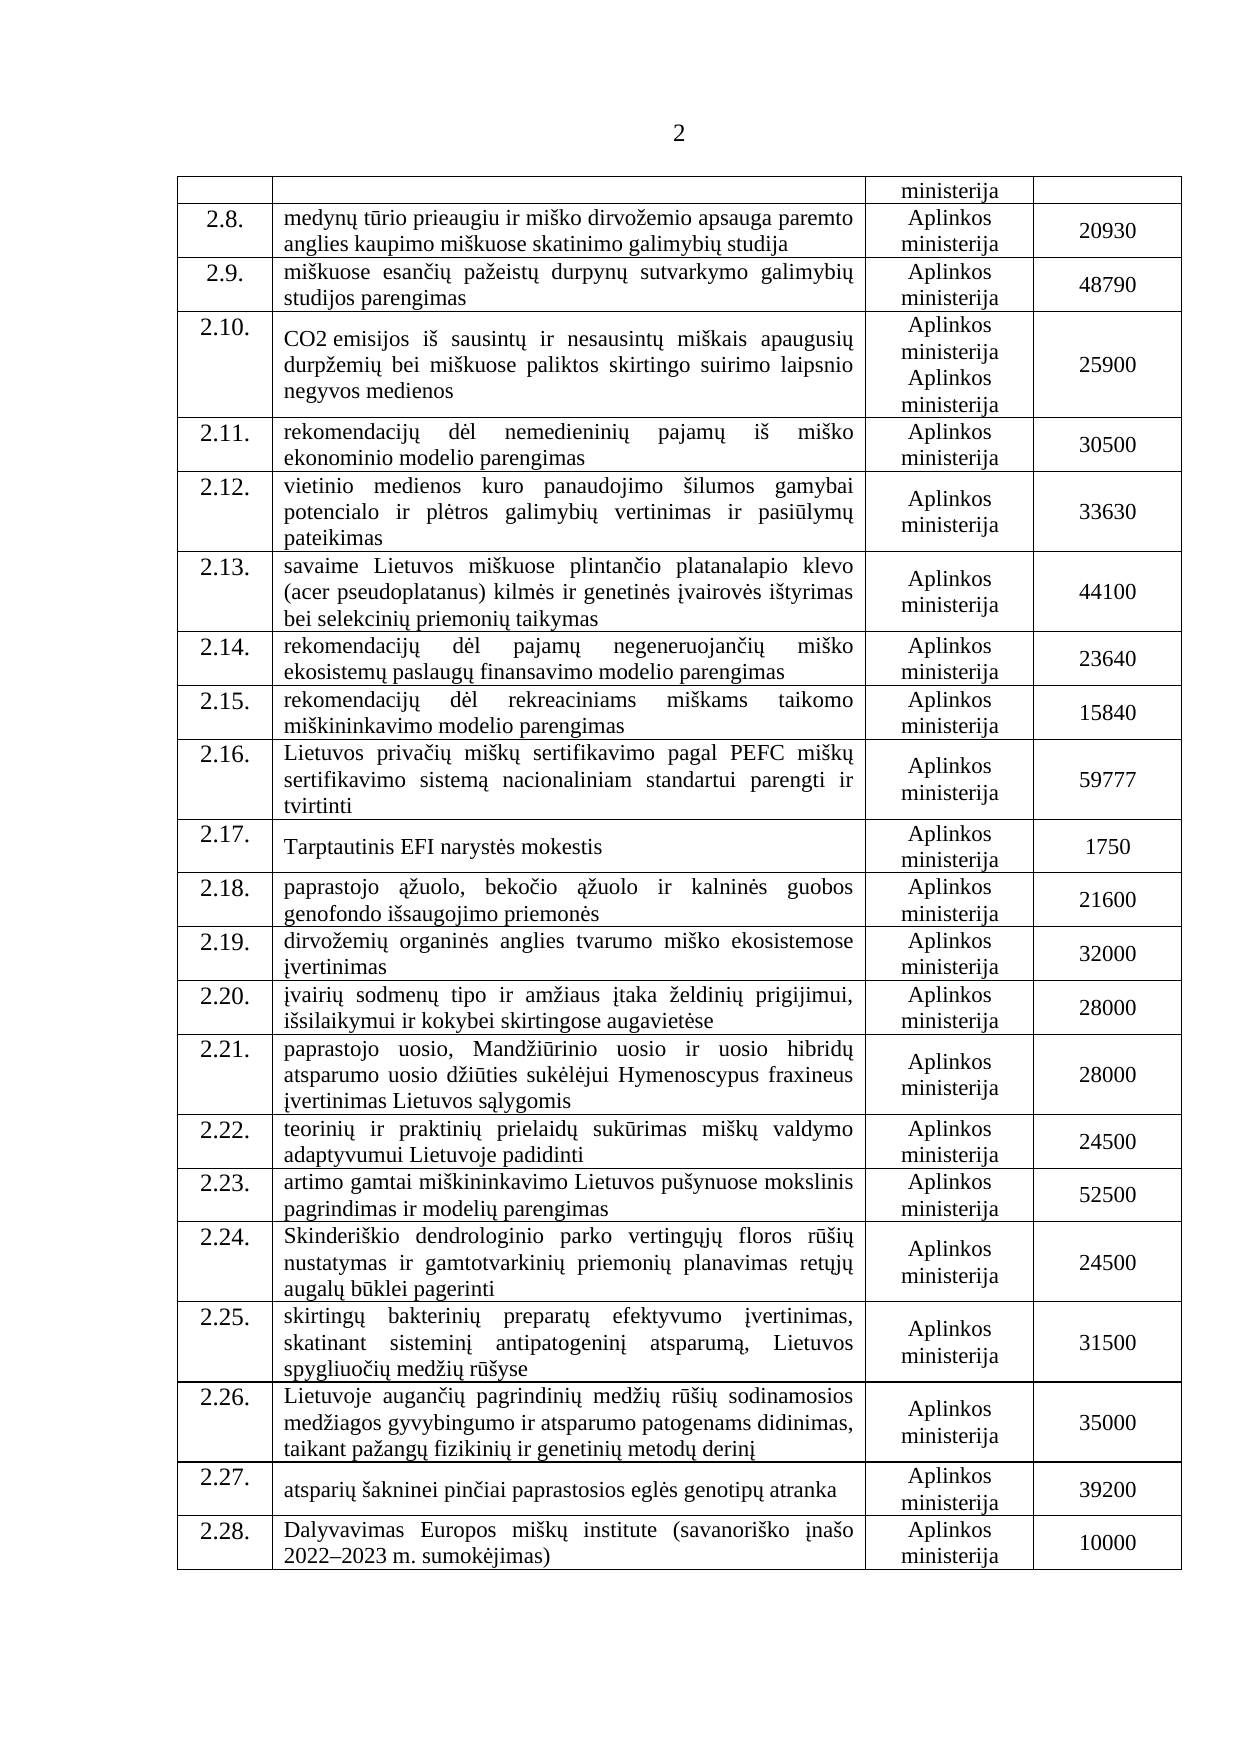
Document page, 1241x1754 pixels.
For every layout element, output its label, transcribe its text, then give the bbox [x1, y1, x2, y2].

table_cell 24500 [1034, 1222, 1181, 1301]
table_cell 2.26. [178, 1383, 272, 1461]
table_cell 30500 [1034, 418, 1181, 471]
table_cell Aplinkos ministerija [866, 418, 1033, 471]
table_cell 25900 [1034, 312, 1181, 417]
table_cell CO2 emisijos iš sausintų ir nesausintų miškais apaugusių durpžemių bei miškuose paliktos skirtingo suirimo laipsnio negyvos medienos [273, 312, 865, 417]
table_cell 2.21. [178, 1035, 272, 1114]
table_cell 2.8. [178, 204, 272, 257]
table_cell 2.24. [178, 1222, 272, 1301]
table_cell Skinderiškio dendrologinio parko vertingųjų floros rūšių nustatymas ir gamtotvarkinių priemonių planavimas retųjų augalų būklei pagerinti [273, 1222, 865, 1301]
table_cell Aplinkos ministerija [866, 258, 1033, 311]
table_cell dirvožemių organinės anglies tvarumo miško ekosistemose įvertinimas [273, 927, 865, 980]
table_cell 2.15. [178, 686, 272, 738]
table_cell Aplinkos ministerija [866, 1302, 1033, 1381]
table_cell 32000 [1034, 927, 1181, 980]
table_cell rekomendacijų dėl pajamų negeneruojančių miško ekosistemų paslaugų finansavimo modelio parengimas [273, 632, 865, 685]
table_cell 2.28. [178, 1516, 272, 1569]
table_cell Aplinkos ministerija [866, 472, 1033, 551]
table_cell 33630 [1034, 472, 1181, 551]
table_cell 2.11. [178, 418, 272, 471]
table_cell 2.27. [178, 1463, 272, 1515]
table_cell 24500 [1034, 1115, 1181, 1167]
table_cell Aplinkos ministerija [866, 1463, 1033, 1515]
table_cell Aplinkos ministerija [866, 1516, 1033, 1569]
table_cell 52500 [1034, 1169, 1181, 1221]
table_cell artimo gamtai miškininkavimo Lietuvos pušynuose mokslinis pagrindimas ir modelių parengimas [273, 1169, 865, 1221]
table_cell 48790 [1034, 258, 1181, 311]
table_cell Aplinkos ministerija [866, 1169, 1033, 1221]
table_cell 2.17. [178, 820, 272, 872]
table_cell 2.12. [178, 472, 272, 551]
table_cell Aplinkos ministerija [866, 873, 1033, 926]
table_cell 21600 [1034, 873, 1181, 926]
table_cell Aplinkos ministerija [866, 740, 1033, 818]
table_cell Aplinkos ministerija [866, 927, 1033, 980]
table_cell savaime Lietuvos miškuose plintančio platanalapio klevo (acer pseudoplatanus) kilmės ir genetinės įvairovės ištyrimas bei selekcinių priemonių taikymas [273, 552, 865, 631]
table_cell rekomendacijų dėl nemedieninių pajamų iš miško ekonominio modelio parengimas [273, 418, 865, 471]
table_cell atsparių šakninei pinčiai paprastosios eglės genotipų atranka [273, 1463, 865, 1515]
table_cell 15840 [1034, 686, 1181, 738]
table_cell Aplinkos ministerija Aplinkos ministerija [866, 312, 1033, 417]
table_cell 2.19. [178, 927, 272, 980]
table_cell paprastojo ąžuolo, bekočio ąžuolo ir kalninės guobos genofondo išsaugojimo priemonės [273, 873, 865, 926]
table_cell 35000 [1034, 1383, 1181, 1461]
table_cell vietinio medienos kuro panaudojimo šilumos gamybai potencialo ir plėtros galimybių vertinimas ir pasiūlymų pateikimas [273, 472, 865, 551]
table_cell skirtingų bakterinių preparatų efektyvumo įvertinimas, skatinant sisteminį antipatogeninį atsparumą, Lietuvos spygliuočių medžių rūšyse [273, 1302, 865, 1381]
table_cell Lietuvos privačių miškų sertifikavimo pagal PEFC miškų sertifikavimo sistemą nacionaliniam standartui parengti ir tvirtinti [273, 740, 865, 818]
table_cell 28000 [1034, 1035, 1181, 1114]
table_cell 2.25. [178, 1302, 272, 1381]
table_cell medynų tūrio prieaugiu ir miško dirvožemio apsauga paremto anglies kaupimo miškuose skatinimo galimybių studija [273, 204, 865, 257]
table_cell 2.22. [178, 1115, 272, 1167]
table_cell 23640 [1034, 632, 1181, 685]
table_cell 31500 [1034, 1302, 1181, 1381]
table_cell Aplinkos ministerija [866, 1222, 1033, 1301]
table_cell Aplinkos ministerija [866, 1383, 1033, 1461]
table_cell [273, 177, 865, 203]
table_cell miškuose esančių pažeistų durpynų sutvarkymo galimybių studijos parengimas [273, 258, 865, 311]
table_cell 2.9. [178, 258, 272, 311]
table_cell Aplinkos ministerija [866, 1035, 1033, 1114]
table_cell 2.18. [178, 873, 272, 926]
table_cell 2.23. [178, 1169, 272, 1221]
table_cell įvairių sodmenų tipo ir amžiaus įtaka želdinių prigijimui, išsilaikymui ir kokybei skirtingose augavietėse [273, 981, 865, 1033]
table_cell Aplinkos ministerija [866, 820, 1033, 872]
table_cell [178, 177, 272, 203]
table_cell Lietuvoje augančių pagrindinių medžių rūšių sodinamosios medžiagos gyvybingumo ir atsparumo patogenams didinimas, taikant pažangų fizikinių ir genetinių metodų derinį [273, 1383, 865, 1461]
table_cell 2.14. [178, 632, 272, 685]
table_cell 44100 [1034, 552, 1181, 631]
table_cell 20930 [1034, 204, 1181, 257]
table_cell 2.20. [178, 981, 272, 1033]
table_cell Aplinkos ministerija [866, 686, 1033, 738]
table_cell Aplinkos ministerija [866, 1115, 1033, 1167]
table_cell ministerija [866, 177, 1033, 203]
table_cell Aplinkos ministerija [866, 632, 1033, 685]
table_cell 10000 [1034, 1516, 1181, 1569]
table_cell 28000 [1034, 981, 1181, 1033]
table_cell Aplinkos ministerija [866, 204, 1033, 257]
table_cell Dalyvavimas Europos miškų institute (savanoriško įnašo 2022–2023 m. sumokėjimas) [273, 1516, 865, 1569]
table_cell Tarptautinis EFI narystės mokestis [273, 820, 865, 872]
table_cell Aplinkos ministerija [866, 552, 1033, 631]
table_cell 59777 [1034, 740, 1181, 818]
table_cell teorinių ir praktinių prielaidų sukūrimas miškų valdymo adaptyvumui Lietuvoje padidinti [273, 1115, 865, 1167]
table_cell paprastojo uosio, Mandžiūrinio uosio ir uosio hibridų atsparumo uosio džiūties sukėlėjui Hymenoscypus fraxineus įvertinimas Lietuvos sąlygomis [273, 1035, 865, 1114]
table_cell [1034, 177, 1181, 203]
table_cell 2.16. [178, 740, 272, 818]
table_cell rekomendacijų dėl rekreaciniams miškams taikomo miškininkavimo modelio parengimas [273, 686, 865, 738]
table_cell 39200 [1034, 1463, 1181, 1515]
table_cell Aplinkos ministerija [866, 981, 1033, 1033]
table_cell 2.13. [178, 552, 272, 631]
table_cell 2.10. [178, 312, 272, 417]
table_cell 1750 [1034, 820, 1181, 872]
